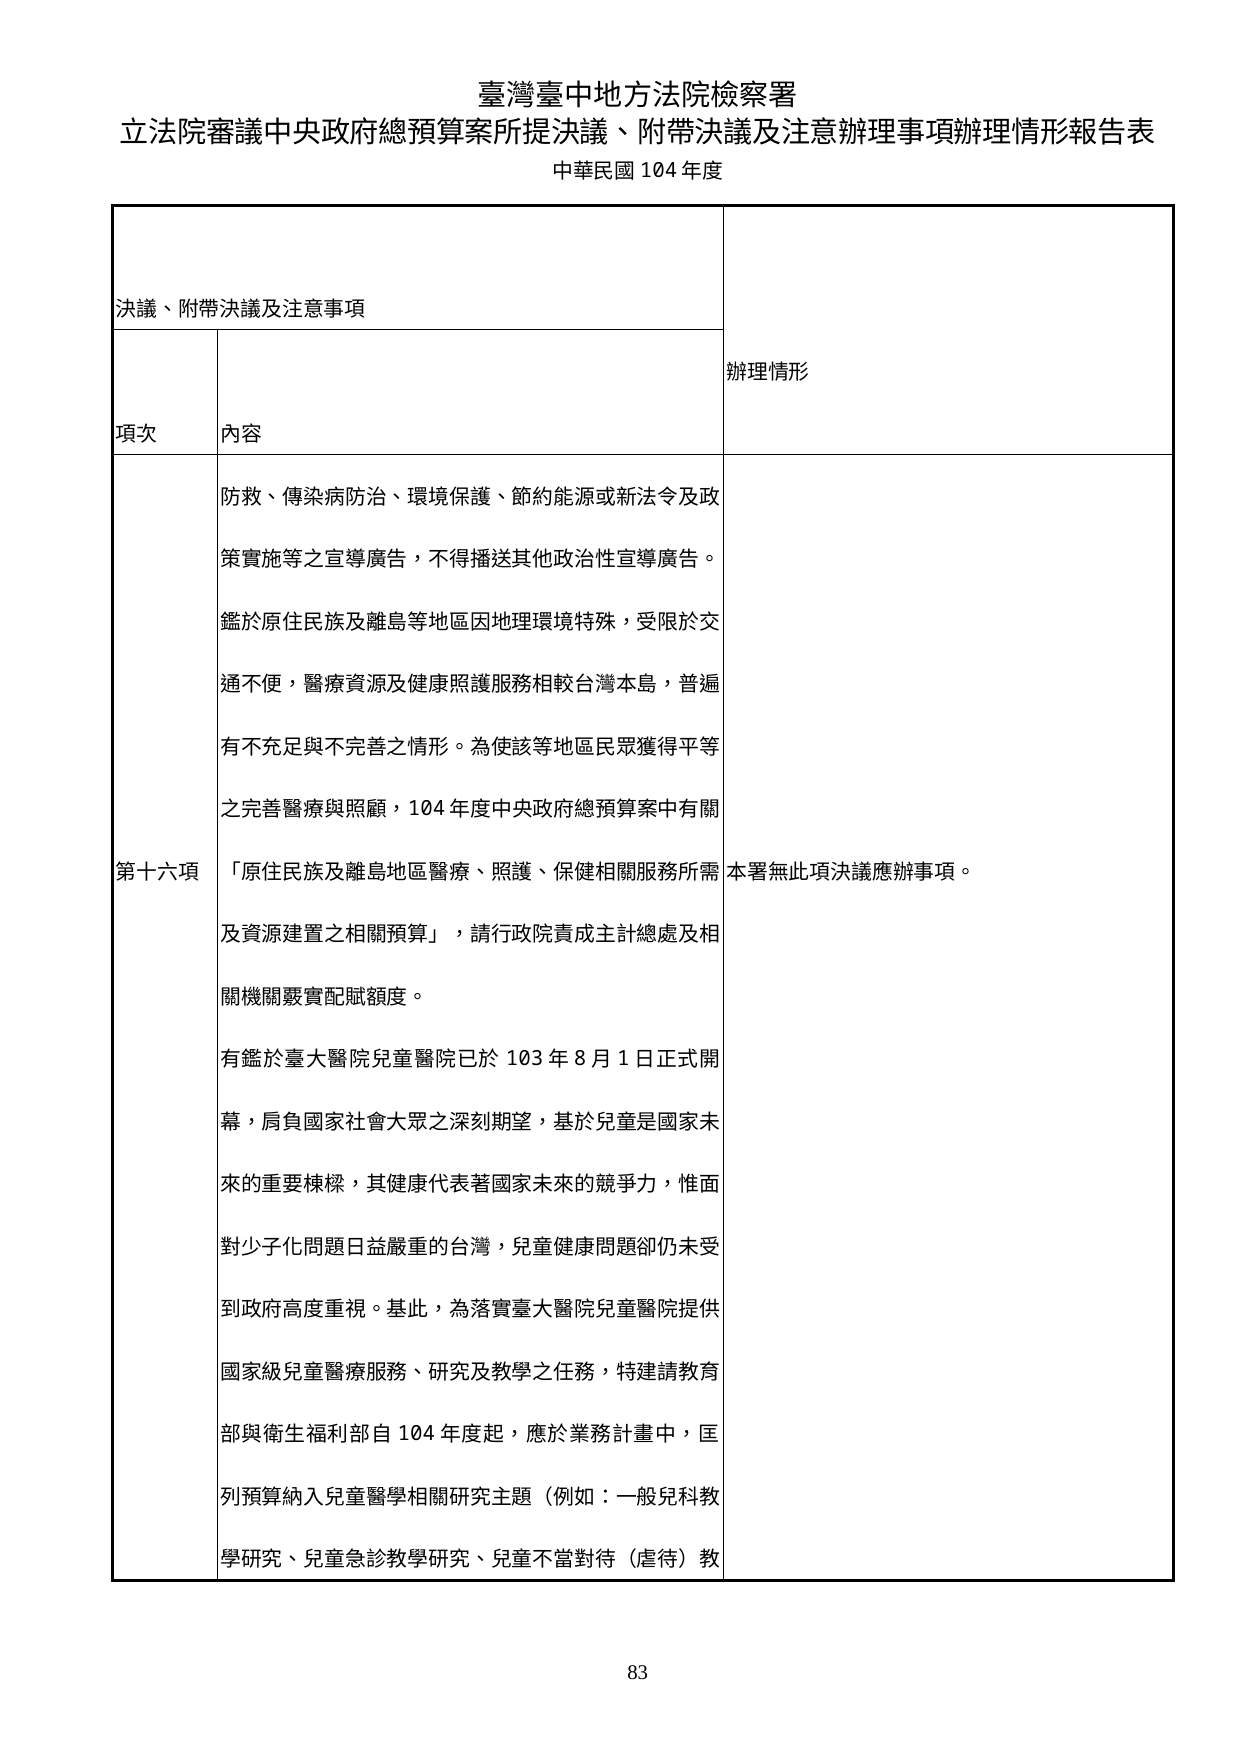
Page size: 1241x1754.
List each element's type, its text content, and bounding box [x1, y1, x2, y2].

table_cell 內容 [218, 330, 723, 453]
table_cell 防救、傳染病防治、環境保護、節約能源或新法令及政策實施等之宣導廣告，不得播送其他政治性宣導廣告。鑑於原住民族及離島等地區因地理環境特殊，受限於交通不便，醫療資源及健康照護服務相較台灣本島，普遍有不充足與不完善之情形。為使該等地區民眾獲得平等之完善醫療與照顧，104年度中央政府總預算案中有關「原住民族及離島地區醫療、照護、保健相關服務所需及資源建置之相關預算」，請行政院責成主計總處及相關機關覈實配賦額度。 有鑑於臺大醫院兒童醫院已於103年8月1日正式開幕，肩負國家社會大眾之深刻期望，基於兒童是國家未來的重要棟樑，其健康代表著國家未來的競爭力，惟面對少子化問題日益嚴重的台灣，兒童健康問題卻仍未受到政府高度重視。基此，為落實臺大醫院兒童醫院提供國家級兒童醫療服務、研究及教學之任務，特建請教育部與衛生福利部自104年度起，應於業務計畫中，匡列預算納入兒童醫學相關研究主題（例如：一般兒科教學研究、兒童急診教學研究、兒童不當對待（虐待）教 [218, 455, 723, 1578]
table_header 辦理情形 [724, 207, 1172, 453]
table_header 決議、附帶決議及注意事項 [114, 207, 723, 328]
table_cell 第十六項 [114, 455, 217, 1578]
table_cell 項次 [114, 330, 217, 453]
table_cell 本署無此項決議應辦事項。 [724, 455, 1172, 1578]
